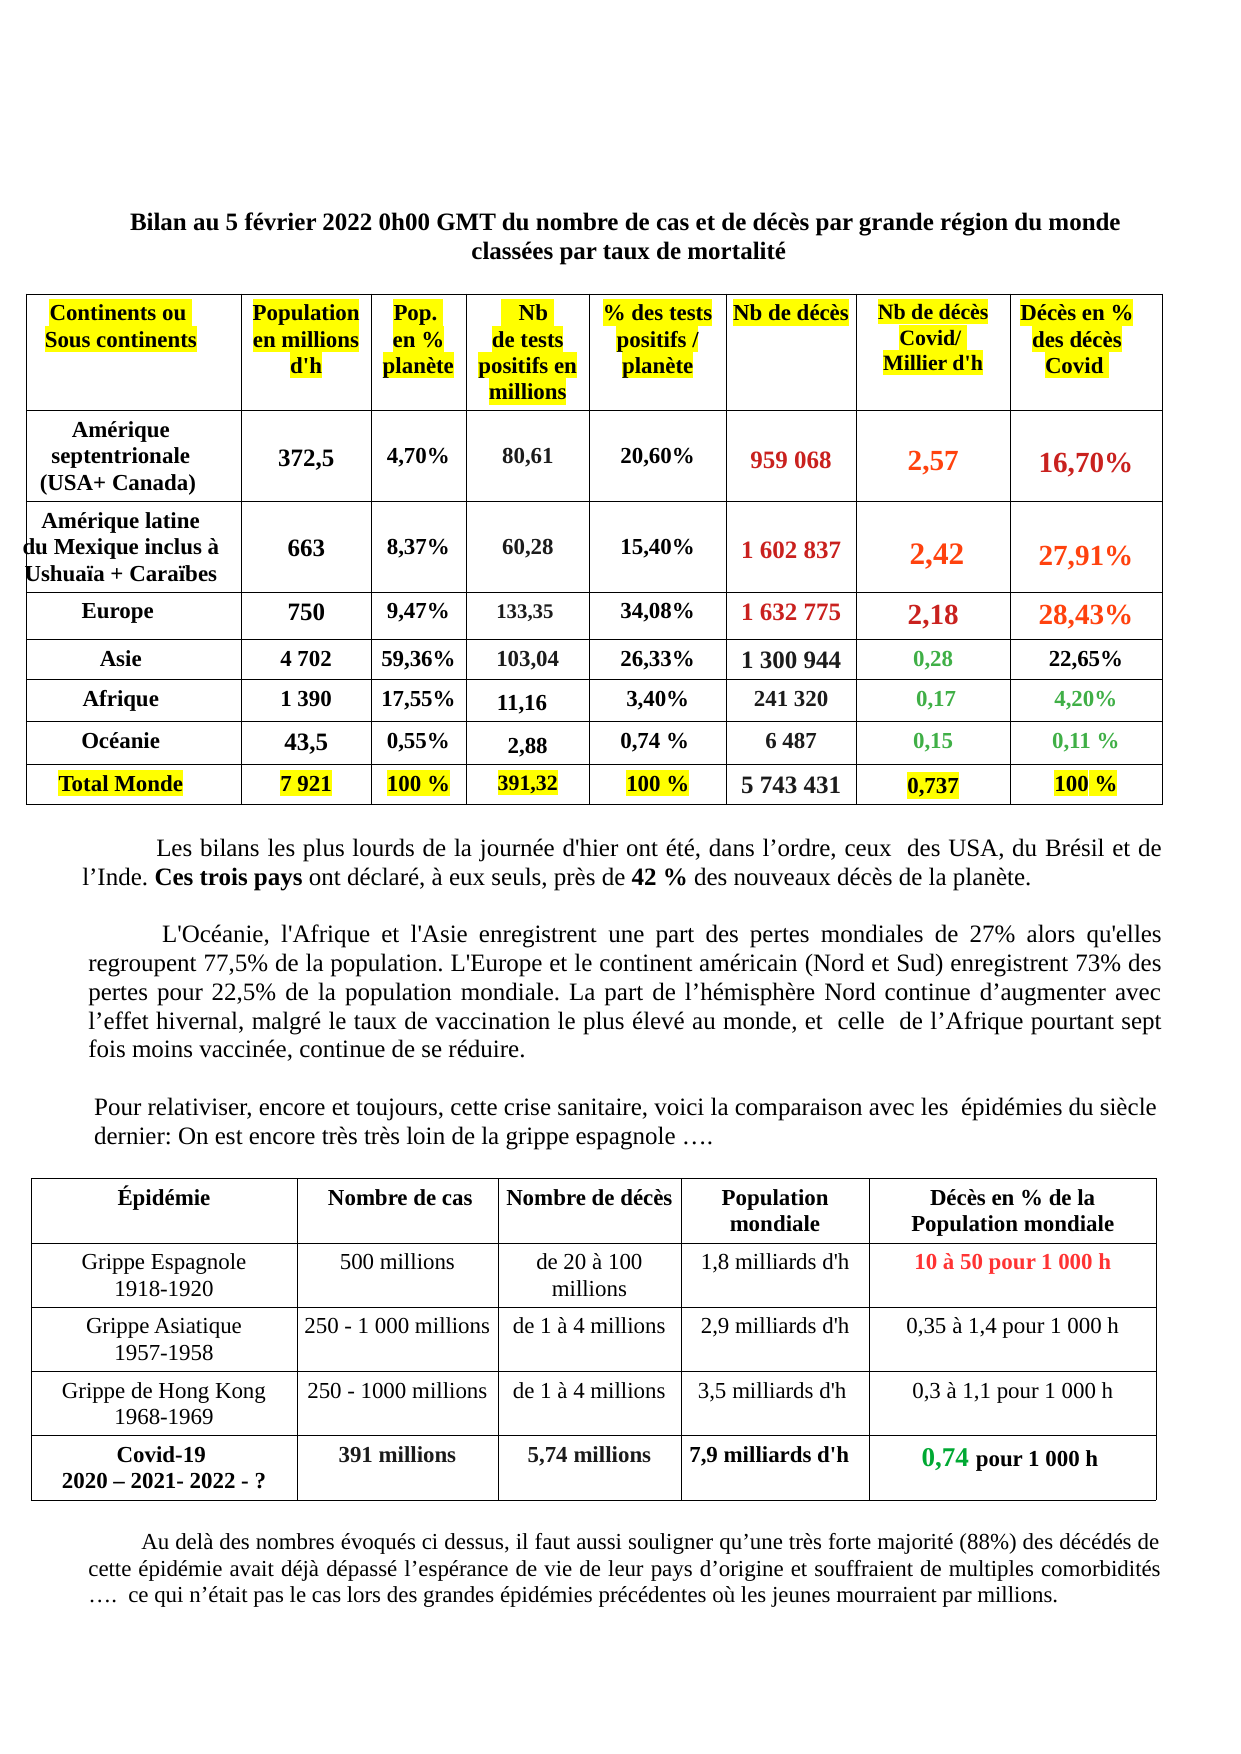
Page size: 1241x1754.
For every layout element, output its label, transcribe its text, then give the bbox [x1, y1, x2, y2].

table_cell 100 % [372, 765, 466, 804]
table_header Nb de décès [727, 295, 856, 410]
table_cell Covid-19 2020 – 2021- 2022 - ? [32, 1436, 297, 1499]
table_header Continents ou Sous continents [27, 295, 241, 410]
table_header Population en millions d'h [242, 295, 371, 410]
table_cell 0,35 à 1,4 pour 1 000 h [870, 1308, 1156, 1371]
table_header Décès en % de la Population mondiale [870, 1179, 1156, 1242]
table_header Nb de décès Covid/ Millier d'h [857, 295, 1010, 410]
table_cell 2,57 [857, 411, 1010, 501]
table_cell 7,9 milliards d'h [682, 1436, 869, 1499]
table_cell 22,65% [1011, 640, 1162, 679]
table_cell 9,47% [372, 593, 466, 639]
table_cell 100 % [590, 765, 726, 804]
table_cell 0,11 % [1011, 722, 1162, 764]
table_cell 59,36% [372, 640, 466, 679]
table_cell 250 - 1 000 millions [298, 1308, 498, 1371]
table_cell 750 [242, 593, 371, 639]
table_cell 20,60% [590, 411, 726, 501]
table_header Nb de tests positifs en millions [467, 295, 589, 410]
table_header Pop. en % planète [372, 295, 466, 410]
table_cell 3,5 milliards d'h [682, 1372, 869, 1435]
table_cell 1 632 775 [727, 593, 856, 639]
table_cell 27,91% [1011, 502, 1162, 592]
table_cell 4,70% [372, 411, 466, 501]
table_cell Europe [27, 593, 241, 639]
table_header Population mondiale [682, 1179, 869, 1242]
table_cell Amérique septentrionale (USA+ Canada) [27, 411, 241, 501]
table_cell Grippe Asiatique 1957-1958 [32, 1308, 297, 1371]
table_cell 0,55% [372, 722, 466, 764]
table_cell 28,43% [1011, 593, 1162, 639]
table_cell 391,32 [467, 765, 589, 804]
table_cell Afrique [27, 680, 241, 721]
table_cell de 20 à 100 millions [499, 1244, 681, 1307]
table_cell Grippe de Hong Kong 1968-1969 [32, 1372, 297, 1435]
table_cell 0,17 [857, 680, 1010, 721]
table_cell 241 320 [727, 680, 856, 721]
table_cell 959 068 [727, 411, 856, 501]
table_cell 4,20% [1011, 680, 1162, 721]
table_cell Total Monde [27, 765, 241, 804]
table_cell 1 300 944 [727, 640, 856, 679]
table_cell 663 [242, 502, 371, 592]
table_cell 5 743 431 [727, 765, 856, 804]
table_cell 0,74 pour 1 000 h [870, 1436, 1156, 1499]
table_cell Ci après, un tableau rappelant l’évolution de l’épidémie sur les 6 derniers mois (en vert l’amélioration hebdomadaire, en rouge la détérioration) Bilan au 5 février 2022 0h00 GMT du nombre de cas et de décès par grande région du monde classées par taux de mortalité Les bilans les plus lourds de la journée d'hier ont été, dans l’ordre, ceux des USA, du Brésil et de l’Inde. Ces trois pays ont déclaré, à eux seuls, près de 42 % des nouveaux décès de la planète. L'Océanie, l'Afrique et l'Asie enregistrent une part des pertes mondiales de 27% alors qu'elles regroupent 77,5% de la population. L'Europe et le continent américain (Nord et Sud) enregistrent 73% des pertes pour 22,5% de la population mondiale. La part de l’hémisphère Nord continue d’augmenter avec l’effet hivernal, malgré le taux de vaccination le plus élevé au monde, et celle de l’Afrique pourtant sept fois moins vaccinée, continue de se réduire. Pour relativiser, encore et toujours, cette crise sanitaire, voici la comparaison avec les épidémies du siècle dernier: On est encore très très loin de la grippe espagnole …. Au delà des nombres évoqués ci dessus, il faut aussi souligner qu’une très forte majorité (88%) des décédés de cette épidémie avait déjà dépassé l’espérance de vie de leur pays d’origine et souffraient de multiples comorbidités …. ce qui n’était pas le cas lors des grandes épidémies précédentes où les jeunes mourraient par millions. A noter aussi que les statistiques dites « officielles » des gouvernements sont toutes sujettes à caution, chacun pouvant les manipuler à sa guise pour des objectifs politiques (entre autres). * Situation par continents, sous continents, et pays les plus affectés: 1 – L'Europe. Épicentre de l’épidémie depuis la mi-octobre 2021, l’Europe a vu sa situation s’améliorer très sensiblement, puis se stabiliser. En dépit de l’hystérie politique et médiatique autour de la hausse du «taux d’incidence» du virus peu létal O-micron, le nombre de décès déclarés Covid, seul indicateur pertinent, pour peu que les nombres déclarés soient justes, est stable presque partout alors que l’Europe est au coeur de l’hiver. Les politiques, les autorités de santé et les médias agissent pourtant comme s’ils voulaient continuer à générer la peur pour pousser les récalcitrants vers la seringue. Dans les faits, ce sont la Russie, l’Italie, la France et le Royaume Uni qui totalisent, à eux seuls, 51% des décès européens de la semaine écoulée. 11 - La Russie et l’Italie sont les seuls pays européens à avoir enregistré plus de 2 000 décès en 7 jours. Courbe du nombre de cas déclarés par la Russie au 5 février 2022 0h00 GMT La Russie déclare encore, à elle seule, 21% des décès européens, mais le nombre des décès y poursuit sa baisse sensible (voir courbe ci dessous). [26, 147, 1231, 1639]
table_cell 0,15 [857, 722, 1010, 764]
table_cell 10 à 50 pour 1 000 h [870, 1244, 1156, 1307]
table_cell 133,35 [467, 593, 589, 639]
table_cell 2,42 [857, 502, 1010, 592]
table_cell Asie [27, 640, 241, 679]
table_cell 1 602 837 [727, 502, 856, 592]
table_header % des tests positifs / planète [590, 295, 726, 410]
table_header Nombre de cas [298, 1179, 498, 1242]
table_cell 250 - 1000 millions [298, 1372, 498, 1435]
table_cell 4 702 [242, 640, 371, 679]
table_cell 17,55% [372, 680, 466, 721]
table_cell de 1 à 4 millions [499, 1372, 681, 1435]
table_cell 2,88 [467, 722, 589, 764]
table_cell 103,04 [467, 640, 589, 679]
table_cell 80,61 [467, 411, 589, 501]
table_cell de 1 à 4 millions [499, 1308, 681, 1371]
table_header Nombre de décès [499, 1179, 681, 1242]
table_cell 1,8 milliards d'h [682, 1244, 869, 1307]
table_cell 0,28 [857, 640, 1010, 679]
table_cell 34,08% [590, 593, 726, 639]
table_cell 15,40% [590, 502, 726, 592]
table_cell 0,737 [857, 765, 1010, 804]
table_header Décès en % des décès Covid [1011, 295, 1162, 410]
table_cell 7 921 [242, 765, 371, 804]
table_cell 8,37% [372, 502, 466, 592]
table_cell 11,16 [467, 680, 589, 721]
table_cell 26,33% [590, 640, 726, 679]
table_cell 1 390 [242, 680, 371, 721]
table_cell 500 millions [298, 1244, 498, 1307]
table_header Épidémie [32, 1179, 297, 1242]
table_cell 0,3 à 1,1 pour 1 000 h [870, 1372, 1156, 1435]
table_cell 3,40% [590, 680, 726, 721]
table_cell Océanie [27, 722, 241, 764]
table_cell 5,74 millions [499, 1436, 681, 1499]
table_cell 43,5 [242, 722, 371, 764]
table_cell 2,9 milliards d'h [682, 1308, 869, 1371]
table_cell 372,5 [242, 411, 371, 501]
table_cell 16,70% [1011, 411, 1162, 501]
table_cell 100 % [1011, 765, 1162, 804]
table_cell Amérique latine du Mexique inclus à Ushuaïa + Caraïbes [27, 502, 241, 592]
table_cell 2,18 [857, 593, 1010, 639]
table_cell Grippe Espagnole 1918-1920 [32, 1244, 297, 1307]
table_cell 6 487 [727, 722, 856, 764]
table_cell 60,28 [467, 502, 589, 592]
table_cell 391 millions [298, 1436, 498, 1499]
table_cell 0,74 % [590, 722, 726, 764]
